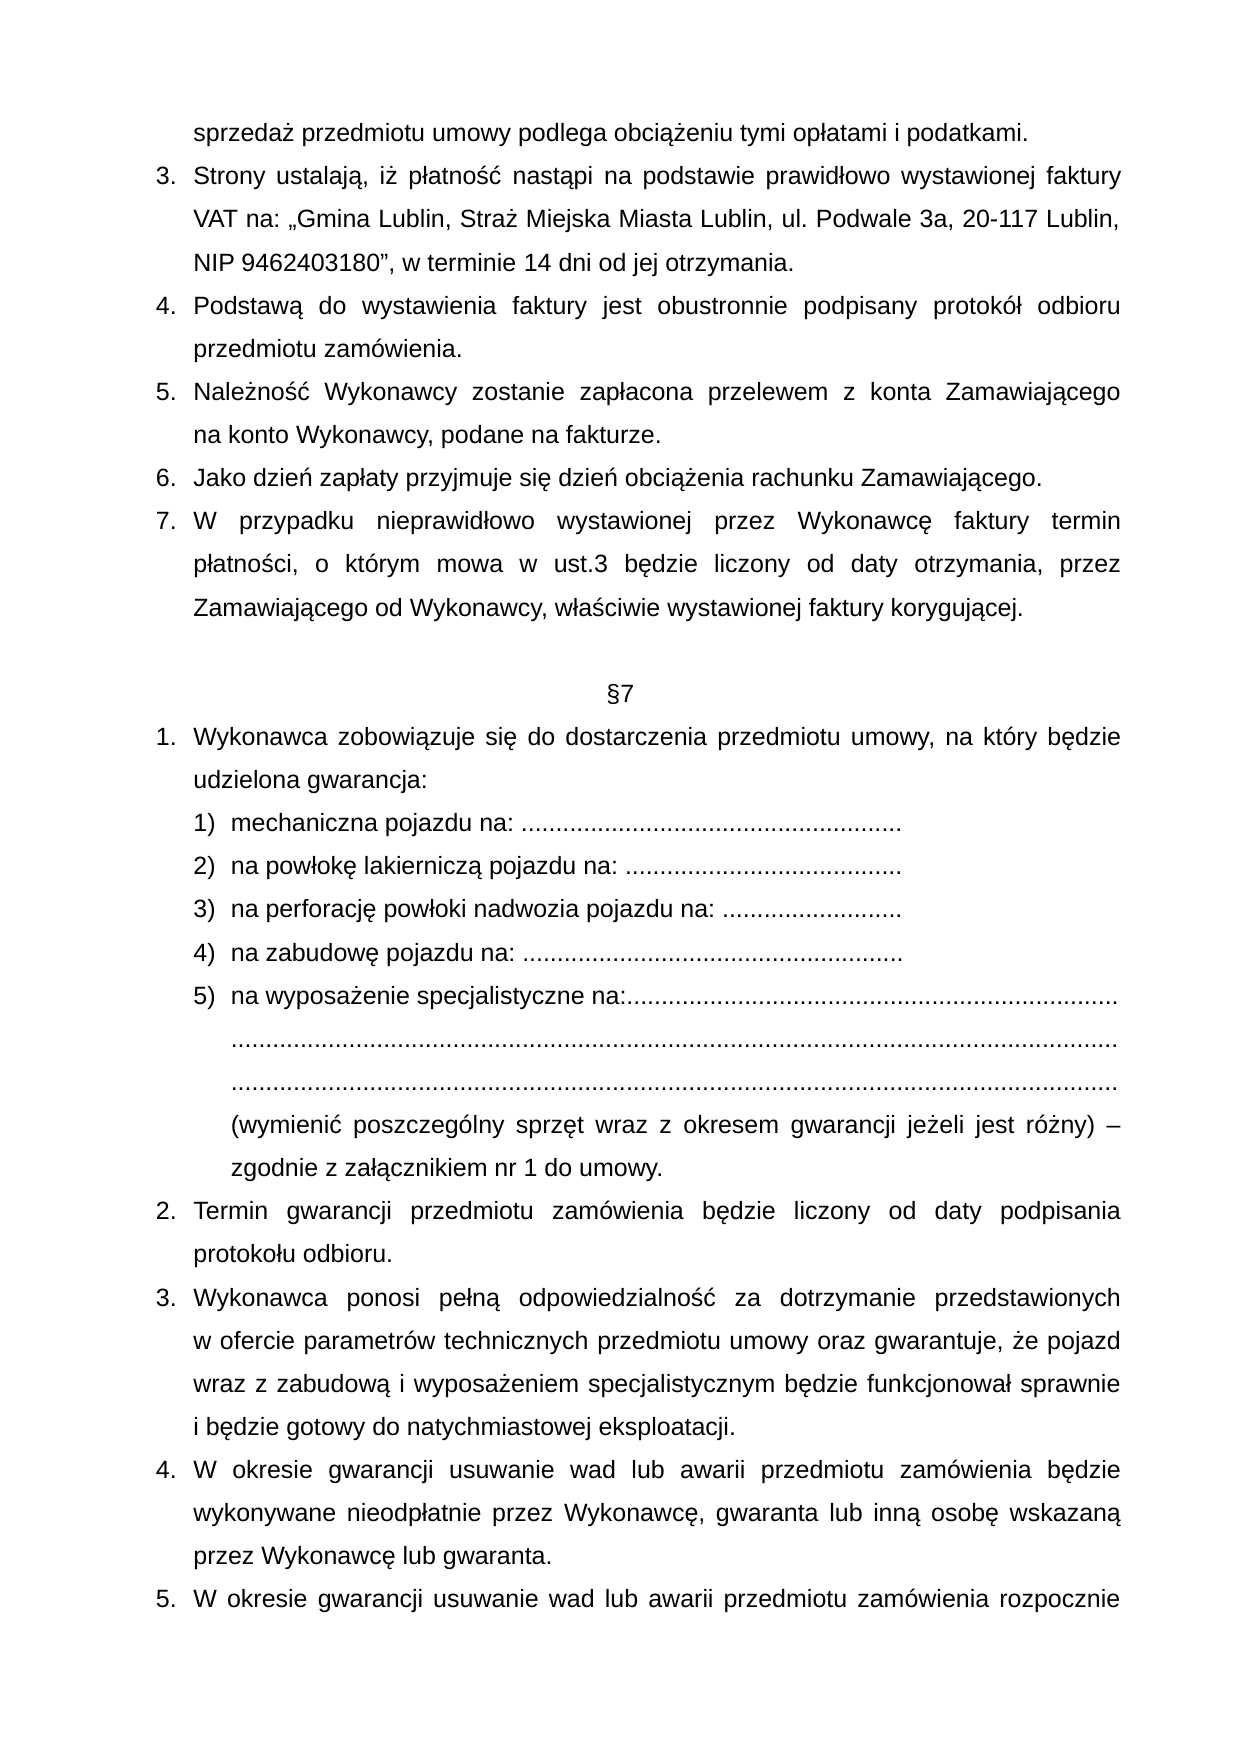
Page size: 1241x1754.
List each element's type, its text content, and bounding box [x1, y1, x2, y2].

list na wyposażenie specjalistyczne na:....................................................................... [193, 981, 1122, 1009]
list Jako dzień zapłaty przyjmuje się dzień obciążenia rachunku Zamawiającego. [156, 463, 1122, 492]
list Podstawą do wystawienia faktury jest obustronnie podpisany protokół odbioru przedmiotu zamówienia. [156, 291, 1122, 362]
list Należność Wykonawcy zostanie zapłacona przelewem z konta Zamawiającego na konto Wykonawcy, podane na fakturze. [156, 377, 1122, 449]
list ................................................................................................................................................................................................................................................................ [193, 1024, 1122, 1096]
text §7 [118, 679, 1122, 707]
list (wymienić poszczególny sprzęt wraz z okresem gwarancji jeżeli jest różny) – zgodnie z załącznikiem nr 1 do umowy. [193, 1110, 1122, 1182]
list W okresie gwarancji usuwanie wad lub awarii przedmiotu zamówienia rozpocznie [156, 1584, 1122, 1613]
list Wykonawca zobowiązuje się do dostarczenia przedmiotu umowy, na który będzie udzielona gwarancja: [156, 722, 1122, 794]
list na zabudowę pojazdu na: ....................................................... [193, 937, 1122, 966]
list sprzedaż przedmiotu umowy podlega obciążeniu tymi opłatami i podatkami. [156, 118, 1122, 147]
list W przypadku nieprawidłowo wystawionej przez Wykonawcę faktury termin płatności, o którym mowa w ust.3 będzie liczony od daty otrzymania, przez Zamawiającego od Wykonawcy, właściwie wystawionej faktury korygującej. [156, 506, 1122, 621]
list na perforację powłoki nadwozia pojazdu na: .......................... [193, 894, 1122, 923]
list na powłokę lakierniczą pojazdu na: ........................................ [193, 851, 1122, 880]
list Termin gwarancji przedmiotu zamówienia będzie liczony od daty podpisania protokołu odbioru. [156, 1196, 1122, 1268]
list Strony ustalają, iż płatność nastąpi na podstawie prawidłowo wystawionej faktury VAT na: „Gmina Lublin, Straż Miejska Miasta Lublin, ul. Podwale 3a, 20-117 Lublin, NIP 9462403180”, w terminie 14 dni od jej otrzymania. [156, 161, 1122, 276]
list Wykonawca ponosi pełną odpowiedzialność za dotrzymanie przedstawionych w ofercie parametrów technicznych przedmiotu umowy oraz gwarantuje, że pojazd wraz z zabudową i wyposażeniem specjalistycznym będzie funkcjonował sprawnie i będzie gotowy do natychmiastowej eksploatacji. [156, 1282, 1122, 1441]
list mechaniczna pojazdu na: ....................................................... [193, 808, 1122, 837]
list W okresie gwarancji usuwanie wad lub awarii przedmiotu zamówienia będzie wykonywane nieodpłatnie przez Wykonawcę, gwaranta lub inną osobę wskazaną przez Wykonawcę lub gwaranta. [156, 1455, 1122, 1570]
